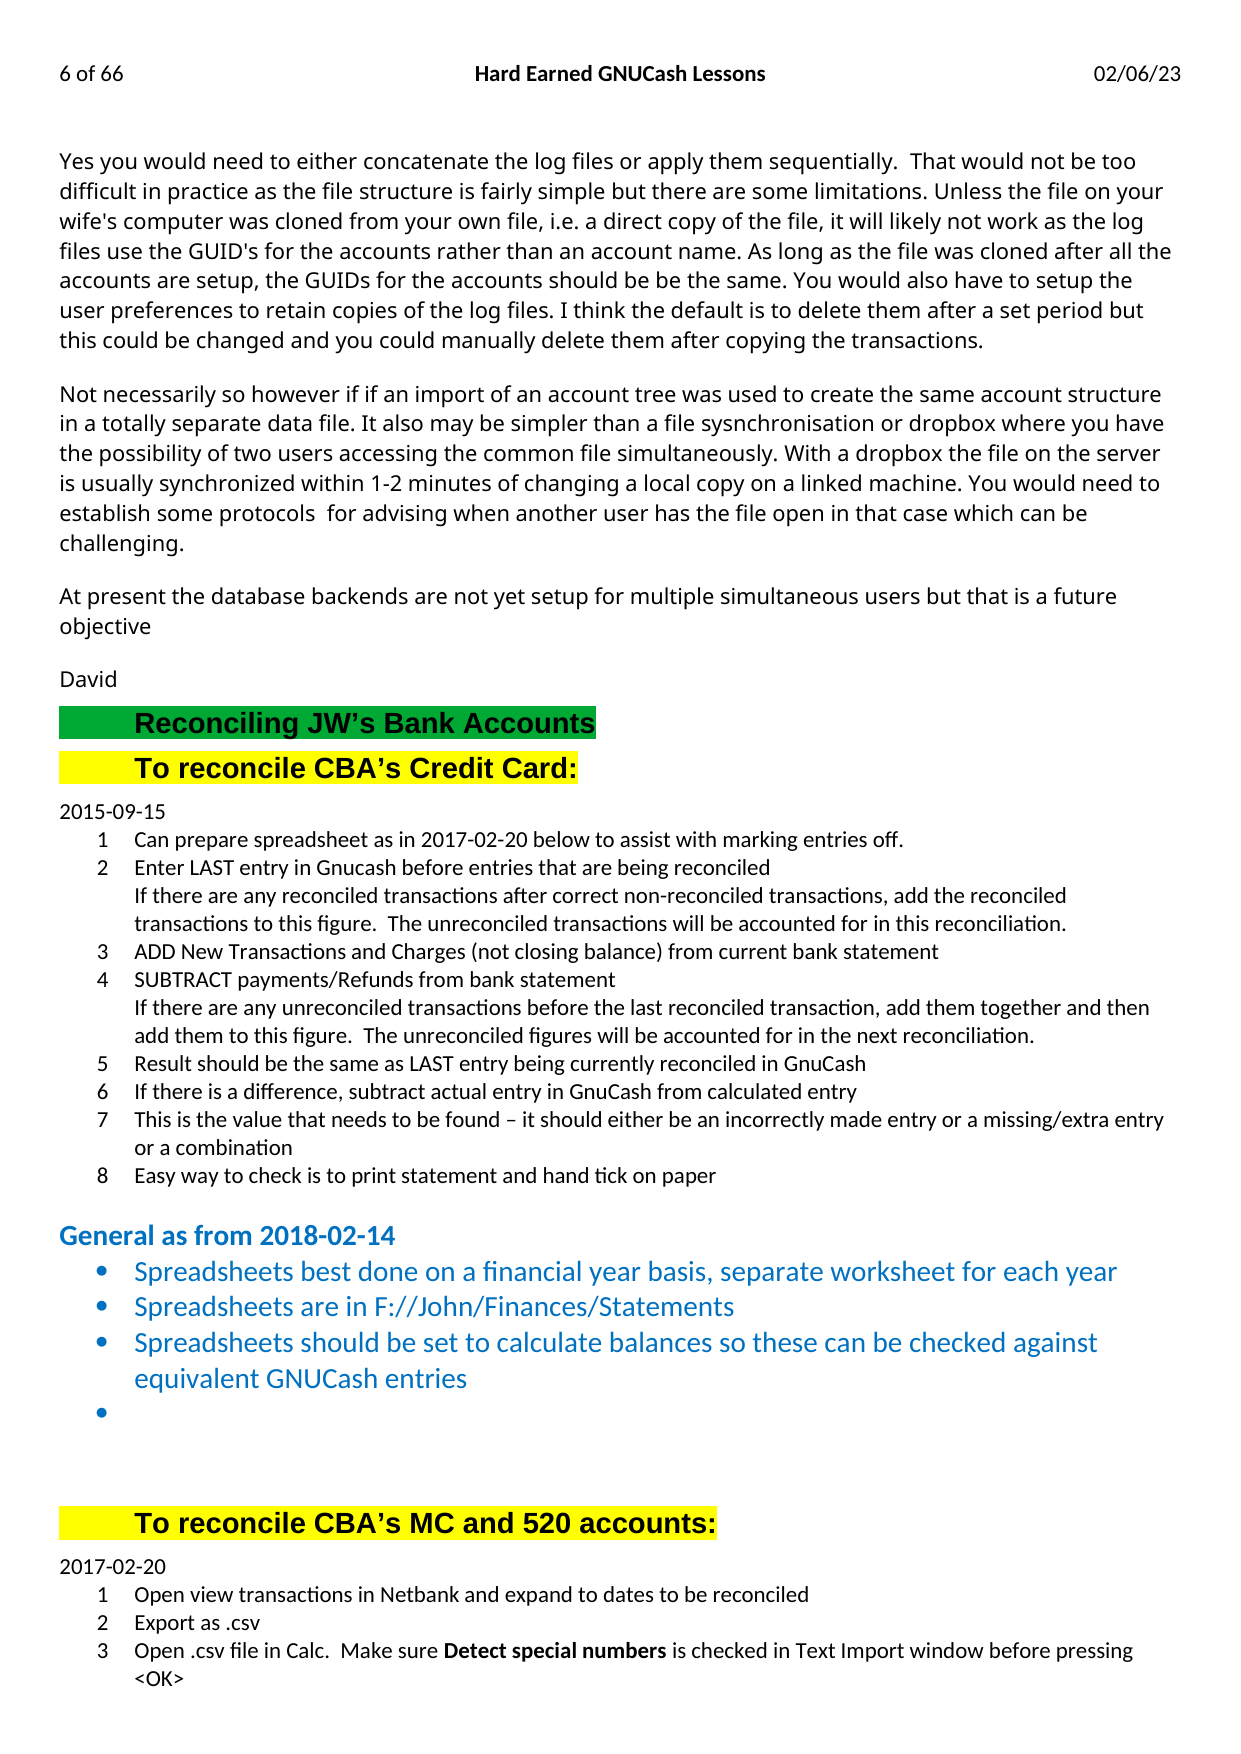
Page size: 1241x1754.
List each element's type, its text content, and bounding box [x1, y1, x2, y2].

text Yes you would need to either concatenate the log files or apply them sequentially. That would not be too difficult in practice as the file structure is fairly simple but there are some limitations. Unless the file on your wife's computer was cloned from your own file, i.e. a direct copy of the file, it will likely not work as the log files use the GUID's for the accounts rather than an account name. As long as the file was cloned after all the accounts are setup, the GUIDs for the accounts should be be the same. You would also have to setup the user preferences to retain copies of the log files. I think the default is to delete them after a set period but this could be changed and you could manually delete them after copying the transactions. [59, 146, 1181, 355]
subtitle To reconcile CBA’s Credit Card: [578, 751, 1181, 784]
list Export as .csv [97, 1608, 1181, 1636]
list Easy way to check is to print statement and hand tick on paper [97, 1161, 1181, 1189]
text Not necessarily so however if if an import of an account tree was used to create the same account structure in a totally separate data file. It also may be simpler than a file sysnchronisation or dropbox where you have the possibility of two users accessing the common file simultaneously. With a dropbox the file on the server is usually synchronized within 1-2 minutes of changing a local copy on a linked machine. You would need to establish some protocols for advising when another user has the file open in that case which can be challenging. [59, 378, 1181, 557]
subtitle To reconcile CBA’s MC and 520 accounts: [717, 1506, 1181, 1540]
list Can prepare spreadsheet as in 2017-02-20 below to assist with marking entries off. [97, 825, 1181, 853]
text General as from 2018-02-14 [59, 1217, 1181, 1253]
text At present the database backends are not yet setup for multiple simultaneous users but that is a future objective [59, 581, 1181, 641]
list 2015-09-15 [59, 797, 1181, 825]
list Spreadsheets best done on a financial year basis, separate worksheet for each year [97, 1253, 1181, 1288]
list If there is a difference, subtract actual entry in GnuCash from calculated entry [97, 1077, 1181, 1105]
text David [59, 664, 1181, 694]
list Enter LAST entry in Gnucash before entries that are being reconciled If there are any reconciled transactions after correct non-reconciled transactions, add the reconciled transactions to this figure. The unreconciled transactions will be accounted for in this reconciliation. [97, 853, 1181, 937]
list ADD New Transactions and Charges (not closing balance) from current bank statement [97, 937, 1181, 965]
text 2017-02-20 [59, 1552, 1181, 1580]
subtitle Reconciling JW’s Bank Accounts [596, 706, 1181, 739]
list Spreadsheets should be set to calculate balances so these can be checked against equivalent GNUCash entries [97, 1324, 1181, 1395]
list Spreadsheets are in F://John/Finances/Statements [97, 1288, 1181, 1324]
list This is the value that needs to be found – it should either be an incorrectly made entry or a missing/extra entry or a combination [97, 1105, 1181, 1161]
list Open .csv file in Calc. Make sure Detect special numbers is checked in Text Import window before pressing <OK> [97, 1636, 1181, 1692]
list Result should be the same as LAST entry being currently reconciled in GnuCash [97, 1049, 1181, 1077]
list SUBTRACT payments/Refunds from bank statement If there are any unreconciled transactions before the last reconciled transaction, add them together and then add them to this figure. The unreconciled figures will be accounted for in the next reconciliation. [97, 965, 1181, 1049]
list Open view transactions in Netbank and expand to dates to be reconciled [97, 1580, 1181, 1608]
